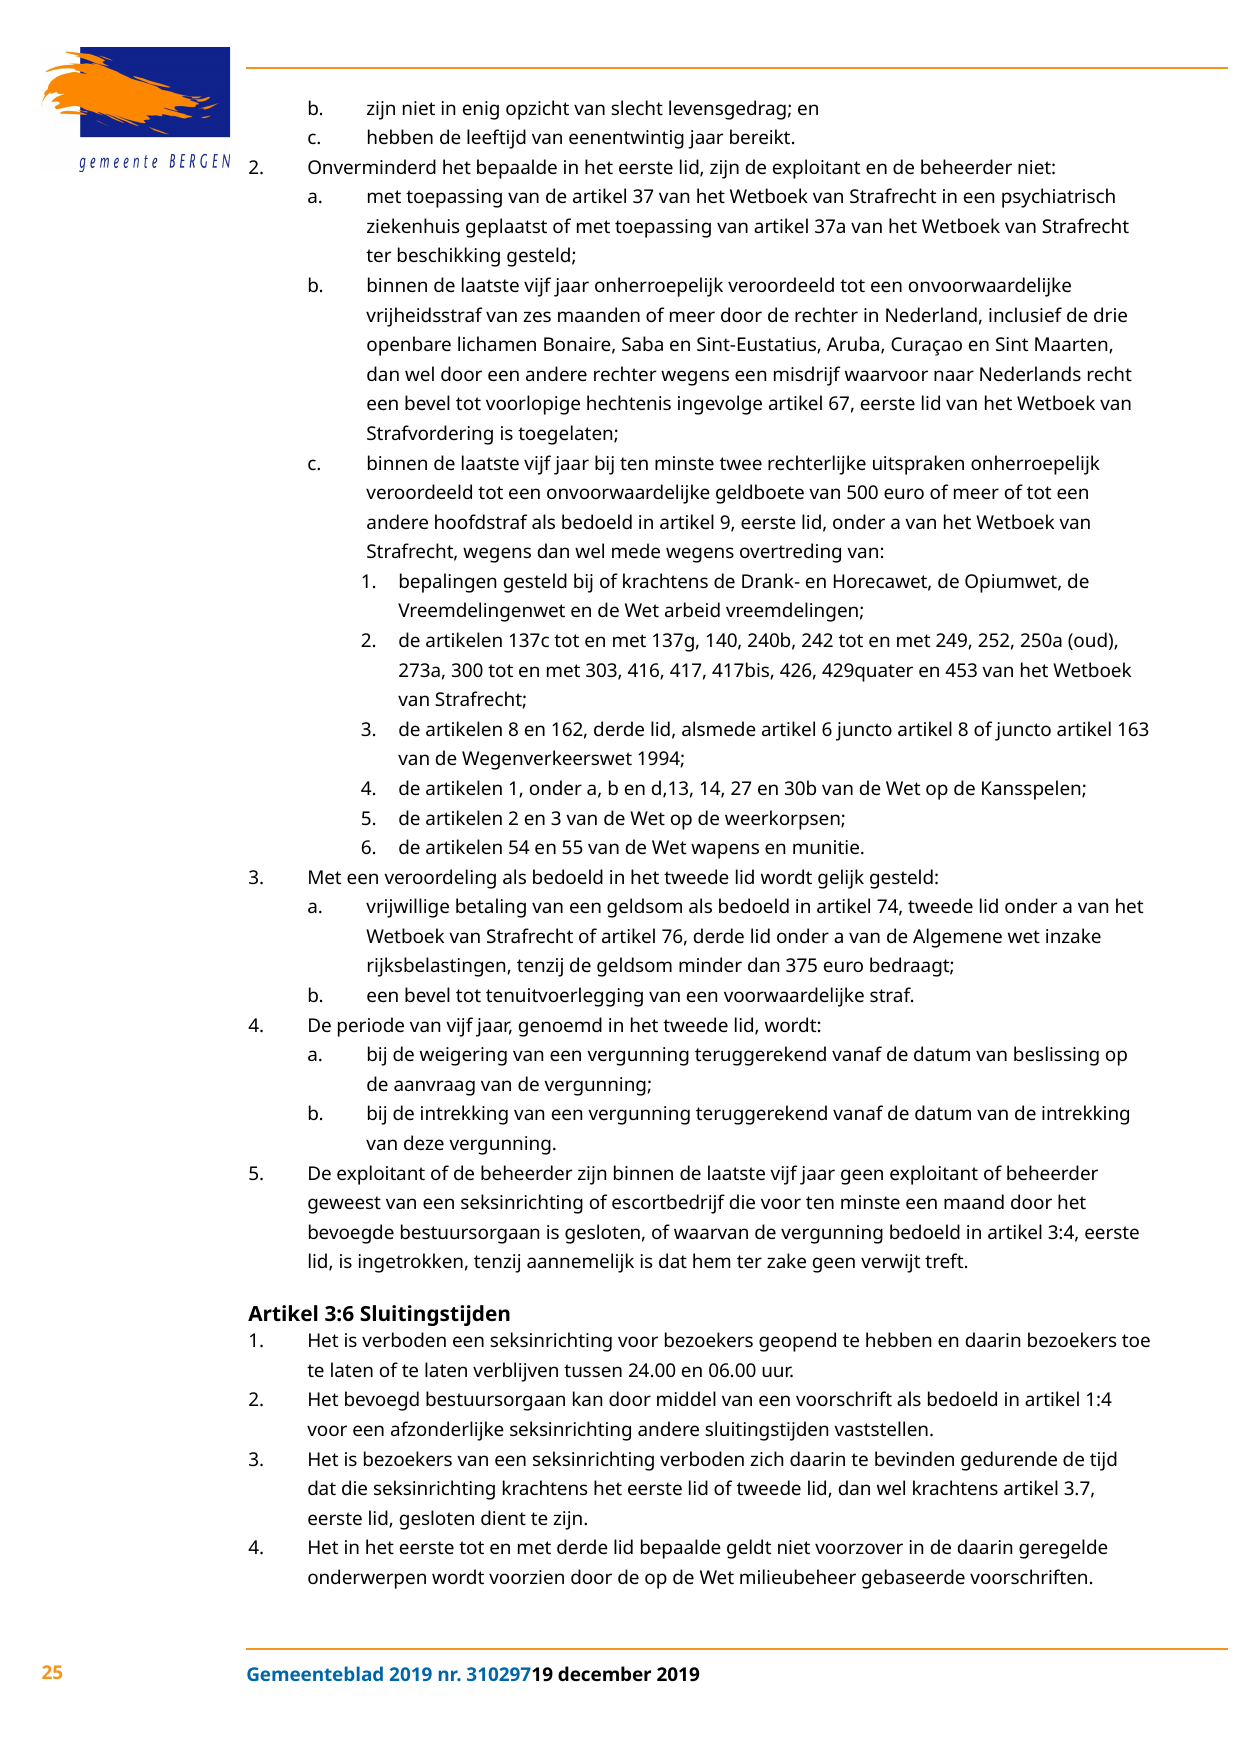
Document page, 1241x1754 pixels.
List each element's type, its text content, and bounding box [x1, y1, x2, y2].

list vrijwillige betaling van een geldsom als bedoeld in artikel 74, tweede lid onder a van het Wetboek van Strafrecht of artikel 76, derde lid onder a van de Algemene wet inzake rijksbelastingen, tenzij de geldsom minder dan 375 euro bedraagt; [307, 893, 1152, 978]
text Artikel 3:6 Sluitingstijden [248, 1299, 1152, 1327]
list de artikelen 1, onder a, b en d,13, 14, 27 en 30b van de Wet op de Kansspelen; [361, 775, 1152, 801]
list de artikelen 54 en 55 van de Wet wapens en munitie. [361, 834, 1152, 860]
list de artikelen 137c tot en met 137g, 140, 240b, 242 tot en met 249, 252, 250a (oud), 273a, 300 tot en met 303, 416, 417, 417bis, 426, 429quater en 453 van het Wetboek van Strafrecht; [361, 627, 1152, 712]
list Het in het eerste tot en met derde lid bepaalde geldt niet voorzover in de daarin geregelde onderwerpen wordt voorzien door de op de Wet milieubeheer gebaseerde voorschriften. [248, 1534, 1152, 1590]
list de artikelen 8 en 162, derde lid, alsmede artikel 6 juncto artikel 8 of juncto artikel 163 van de Wegenverkeerswet 1994; [361, 716, 1152, 771]
list met toepassing van de artikel 37 van het Wetboek van Strafrecht in een psychiatrisch ziekenhuis geplaatst of met toepassing van artikel 37a van het Wetboek van Strafrecht ter beschikking gesteld; [307, 183, 1152, 268]
list de artikelen 2 en 3 van de Wet op de weerkorpsen; [361, 805, 1152, 831]
list zijn niet in enig opzicht van slecht levensgedrag; en [307, 95, 1152, 121]
list bij de weigering van een vergunning teruggerekend vanaf de datum van beslissing op de aanvraag van de vergunning; [307, 1041, 1152, 1097]
list De periode van vijf jaar, genoemd in het tweede lid, wordt: [248, 1012, 1152, 1038]
list Het bevoegd bestuursorgaan kan door middel van een voorschrift als bedoeld in artikel 1:4 voor een afzonderlijke seksinrichting andere sluitingstijden vaststellen. [248, 1387, 1152, 1442]
list Onverminderd het bepaalde in het eerste lid, zijn de exploitant en de beheerder niet: [248, 154, 1152, 180]
list bij de intrekking van een vergunning teruggerekend vanaf de datum van de intrekking van deze vergunning. [307, 1101, 1152, 1156]
list binnen de laatste vijf jaar onherroepelijk veroordeeld tot een onvoorwaardelijke vrijheidsstraf van zes maanden of meer door de rechter in Nederland, inclusief de drie openbare lichamen Bonaire, Saba en Sint-Eustatius, Aruba, Curaçao en Sint Maarten, dan wel door een andere rechter wegens een misdrijf waarvoor naar Nederlands recht een bevel tot voorlopige hechtenis ingevolge artikel 67, eerste lid van het Wetboek van Strafvordering is toegelaten; [307, 272, 1152, 446]
list Het is bezoekers van een seksinrichting verboden zich daarin te bevinden gedurende de tijd dat die seksinrichting krachtens het eerste lid of tweede lid, dan wel krachtens artikel 3.7, eerste lid, gesloten dient te zijn. [248, 1446, 1152, 1531]
list een bevel tot tenuitvoerlegging van een voorwaardelijke straf. [307, 982, 1152, 1008]
list hebben de leeftijd van eenentwintig jaar bereikt. [307, 124, 1152, 150]
list De exploitant of de beheerder zijn binnen de laatste vijf jaar geen exploitant of beheerder geweest van een seksinrichting of escortbedrijf die voor ten minste een maand door het bevoegde bestuursorgaan is gesloten, of waarvan de vergunning bedoeld in artikel 3:4, eerste lid, is ingetrokken, tenzij aannemelijk is dat hem ter zake geen verwijt treft. [248, 1160, 1152, 1274]
list Met een veroordeling als bedoeld in het tweede lid wordt gelijk gesteld: [248, 864, 1152, 890]
list Het is verboden een seksinrichting voor bezoekers geopend te hebben en daarin bezoekers toe te laten of te laten verblijven tussen 24.00 en 06.00 uur. [248, 1327, 1152, 1383]
list bepalingen gesteld bij of krachtens de Drank- en Horecawet, de Opiumwet, de Vreemdelingenwet en de Wet arbeid vreemdelingen; [361, 568, 1152, 623]
picture [41, 47, 231, 172]
list binnen de laatste vijf jaar bij ten minste twee rechterlijke uitspraken onherroepelijk veroordeeld tot een onvoorwaardelijke geldboete van 500 euro of meer of tot een andere hoofdstraf als bedoeld in artikel 9, eerste lid, onder a van het Wetboek van Strafrecht, wegens dan wel mede wegens overtreding van: [307, 450, 1152, 564]
